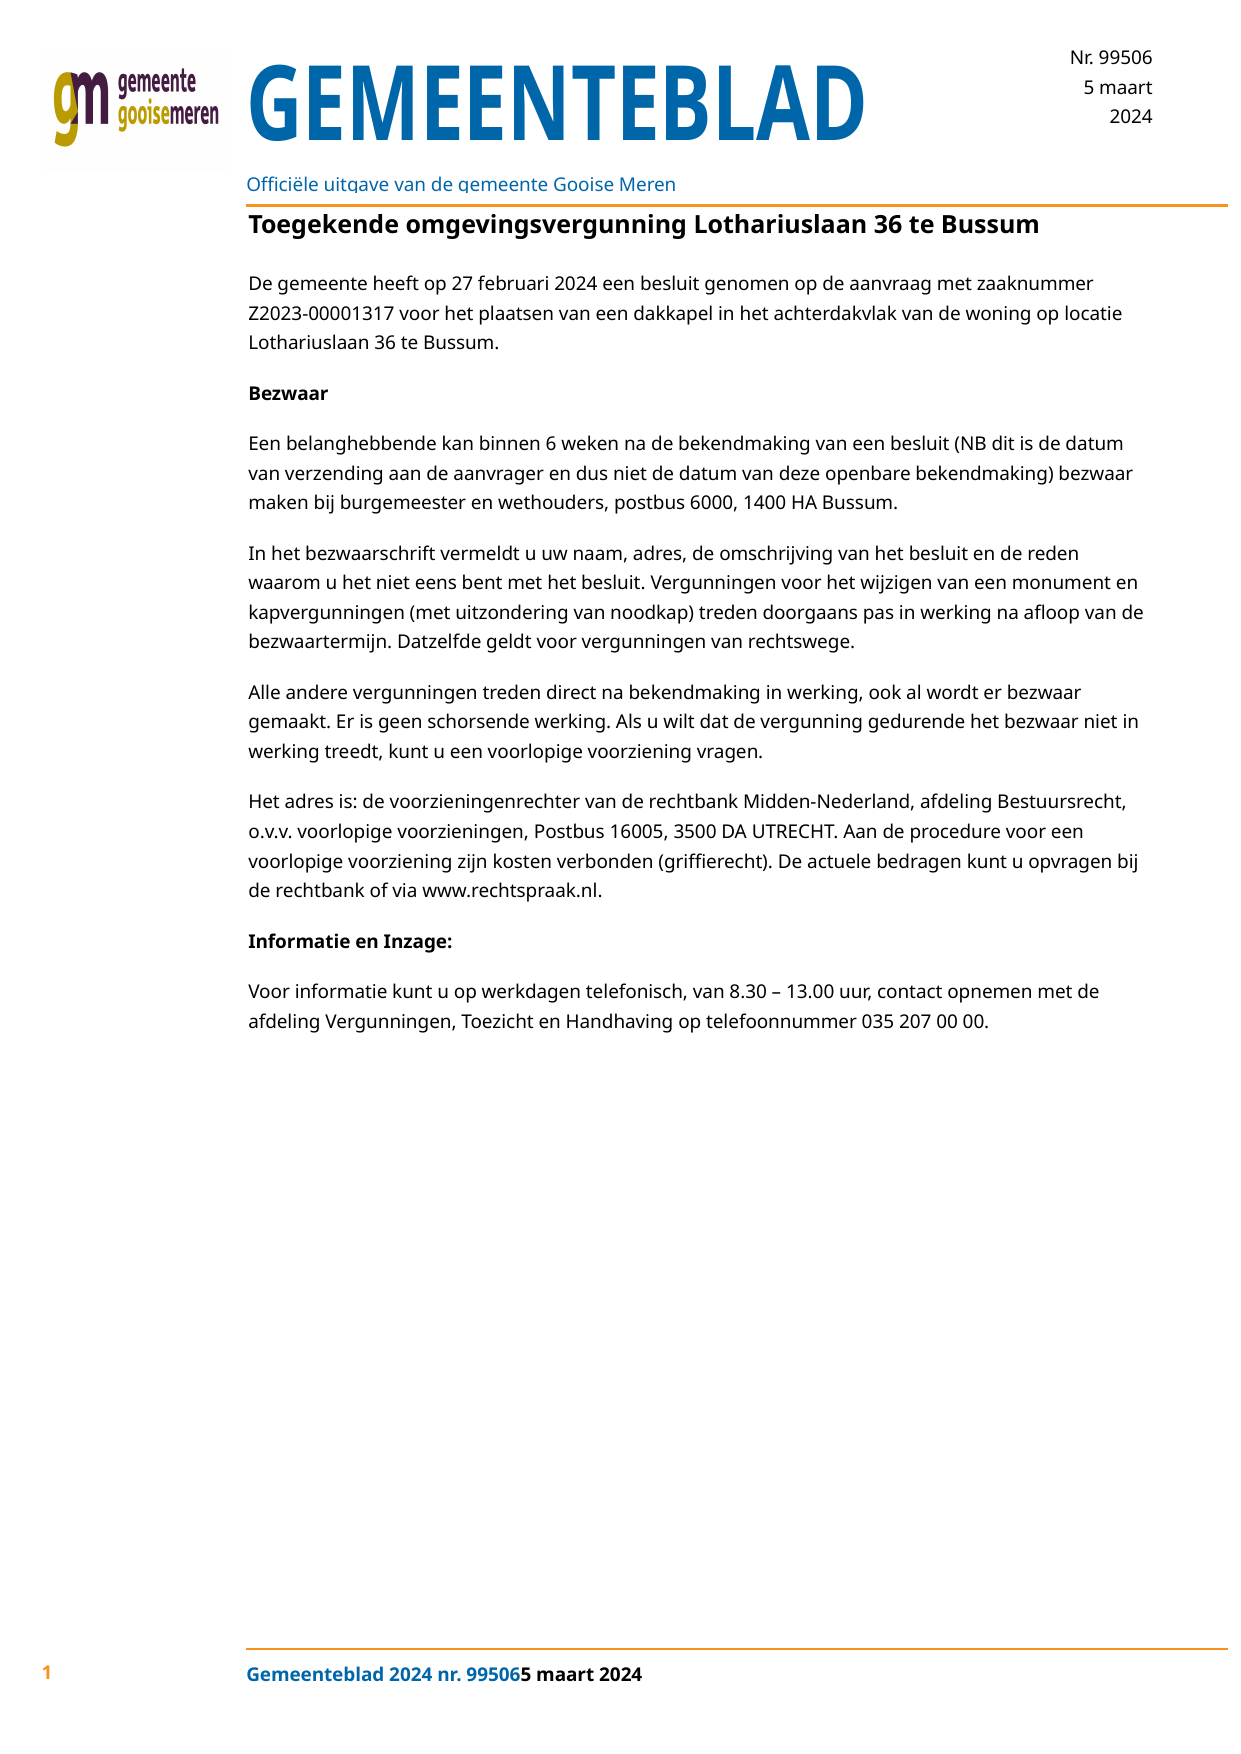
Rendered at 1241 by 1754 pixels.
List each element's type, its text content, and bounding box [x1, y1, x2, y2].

text Alle andere vergunningen treden direct na bekendmaking in werking, ook al wordt er bezwaar gemaakt. Er is geen schorsende werking. Als u wilt dat de vergunning gedurende het bezwaar niet in werking treedt, kunt u een voorlopige voorziening vragen. [248, 679, 1152, 764]
text Toegekende omgevingsvergunning Lothariuslaan 36 te Bussum [248, 207, 1152, 241]
text In het bezwaarschrift vermeldt u uw naam, adres, de omschrijving van het besluit en de reden waarom u het niet eens bent met het besluit. Vergunningen voor het wijzigen van een monument en kapvergunningen (met uitzondering van noodkap) treden doorgaans pas in werking na afloop van de bezwaartermijn. Datzelfde geldt voor vergunningen van rechtswege. [248, 540, 1152, 654]
text Bezwaar [248, 380, 1152, 406]
text Het adres is: de voorzieningenrechter van de rechtbank Midden-Nederland, afdeling Bestuursrecht, o.v.v. voorlopige voorzieningen, Postbus 16005, 3500 DA UTRECHT. Aan de procedure voor een voorlopige voorziening zijn kosten verbonden (griffierecht). De actuele bedragen kunt u opvragen bij de rechtbank of via www.rechtspraak.nl. [248, 789, 1152, 903]
text De gemeente heeft op 27 februari 2024 een besluit genomen op de aanvraag met zaaknummer Z2023-00001317 voor het plaatsen van een dakkapel in het achterdakvlak van de woning op locatie Lothariuslaan 36 te Bussum. [248, 270, 1152, 355]
text Een belanghebbende kan binnen 6 weken na de bekendmaking van een besluit (NB dit is de datum van verzending aan de aanvrager en dus niet de datum van deze openbare bekendmaking) bezwaar maken bij burgemeester en wethouders, postbus 6000, 1400 HA Bussum. [248, 430, 1152, 515]
picture [41, 47, 231, 172]
text Voor informatie kunt u op werkdagen telefonisch, van 8.30 – 13.00 uur, contact opnemen met de afdeling Vergunningen, Toezicht en Handhaving op telefoonnummer 035 207 00 00. [248, 978, 1152, 1033]
text Informatie en Inzage: [248, 928, 1152, 953]
